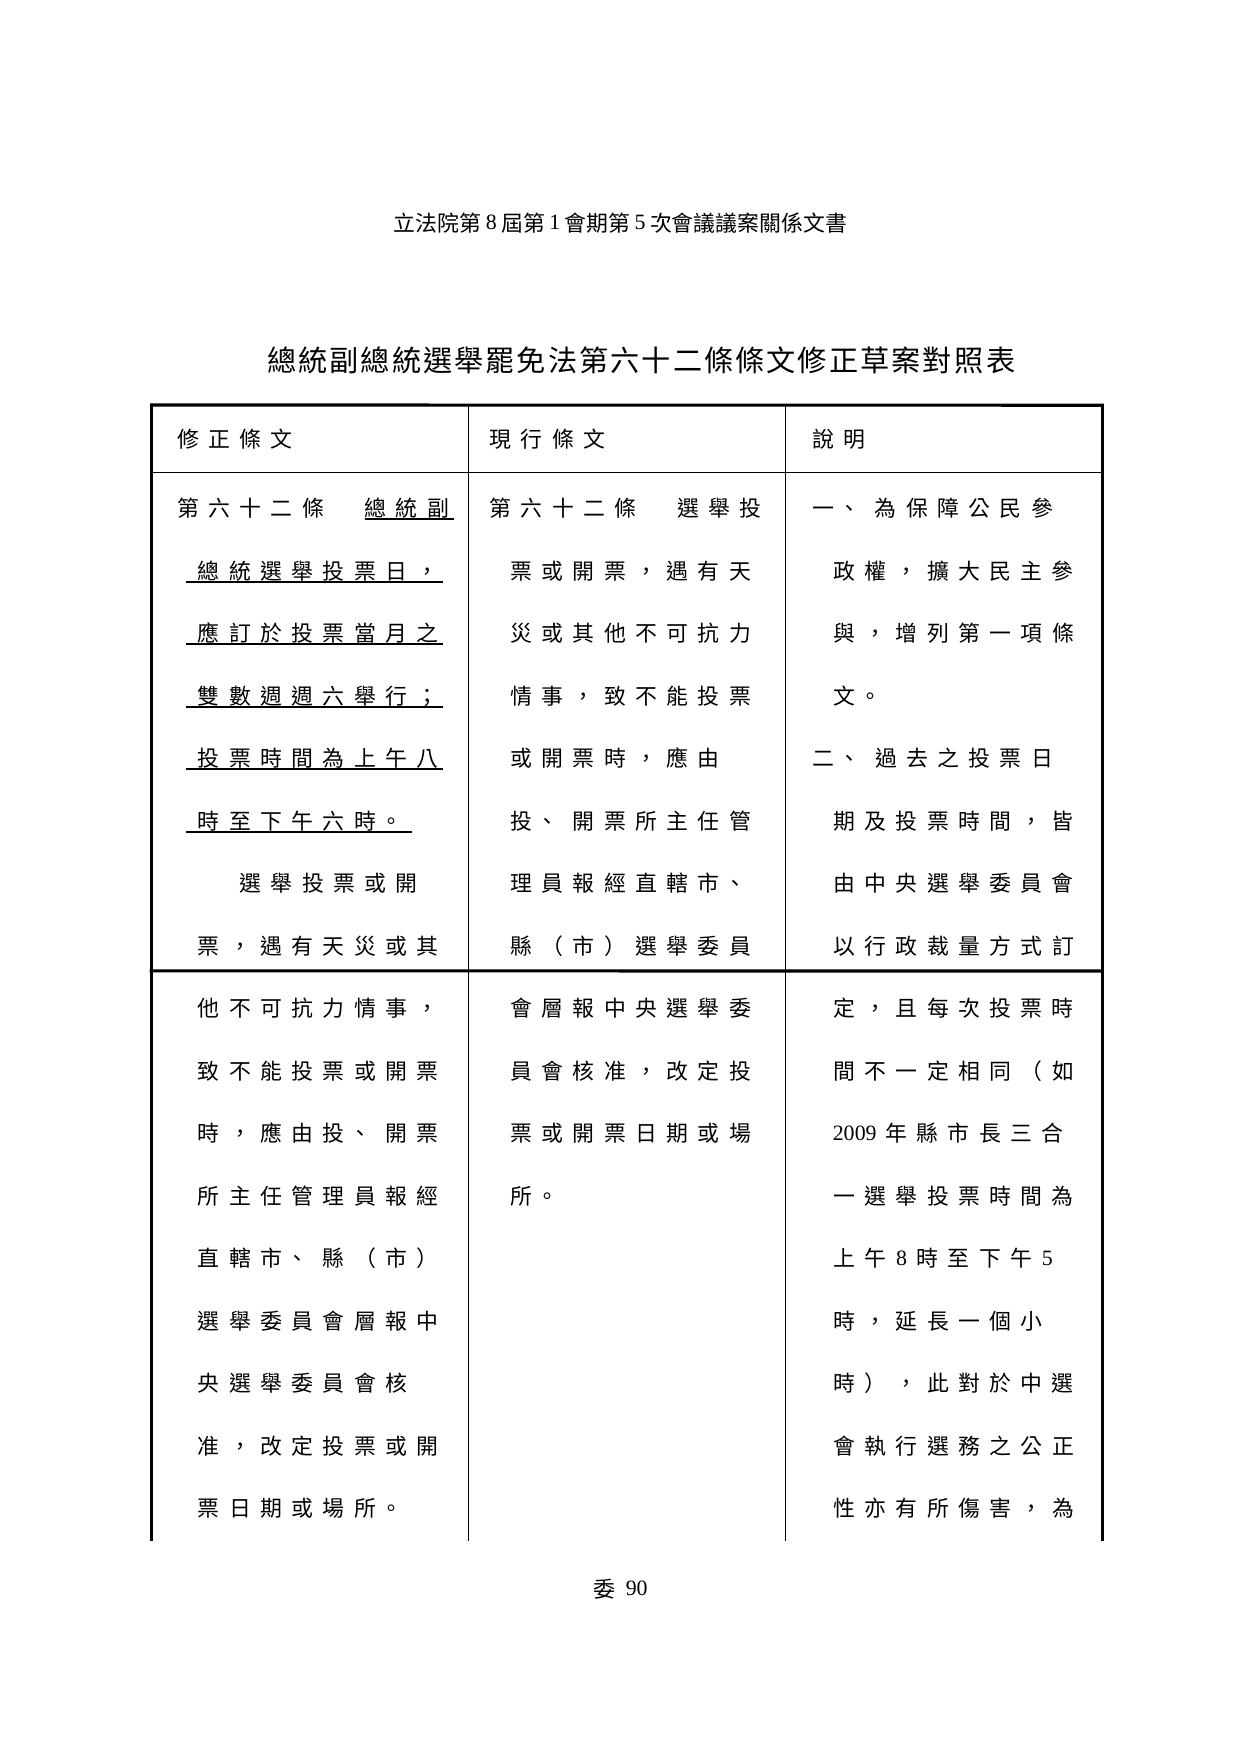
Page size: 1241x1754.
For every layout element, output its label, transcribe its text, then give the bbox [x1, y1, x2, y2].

table_cell 定，且每次投票時間不一定相同（如2009年縣市長三合一選舉投票時間為上午8時至下午5時，延長一個小時），此對於中選會執行選務之公正性亦有所傷害，為 [786, 973, 1101, 1541]
table_cell 第六十二條 總統副總統選舉投票日，應訂於投票當月之雙數週週六舉行；投票時間為上午八時至下午六時。 選舉投票或開票，遇有天災或其 [153, 473, 468, 969]
table_cell 會層報中央選舉委員會核准，改定投票或開票日期或場所。 [469, 973, 785, 1541]
table_header 總統副總統選舉罷免法第六十二條條文修正草案對照表 [151, 313, 1102, 403]
table_cell 說明 [786, 407, 1101, 472]
table_cell 修正條文 [153, 407, 468, 472]
table_cell 一、為保障公民參政權，擴大民主參與，增列第一項條文。 二、過去之投票日期及投票時間，皆由中央選舉委員會以行政裁量方式訂 [786, 473, 1101, 969]
table_cell 第六十二條 選舉投票或開票，遇有天災或其他不可抗力情事，致不能投票或開票時，應由投、開票所主任管理員報經直轄市、縣（市）選舉委員 [469, 473, 785, 969]
table_cell 現行條文 [469, 407, 785, 472]
table_cell 他不可抗力情事，致不能投票或開票時，應由投、開票所主任管理員報經直轄市、縣（市）選舉委員會層報中央選舉委員會核准，改定投票或開票日期或場所。 [153, 973, 468, 1541]
